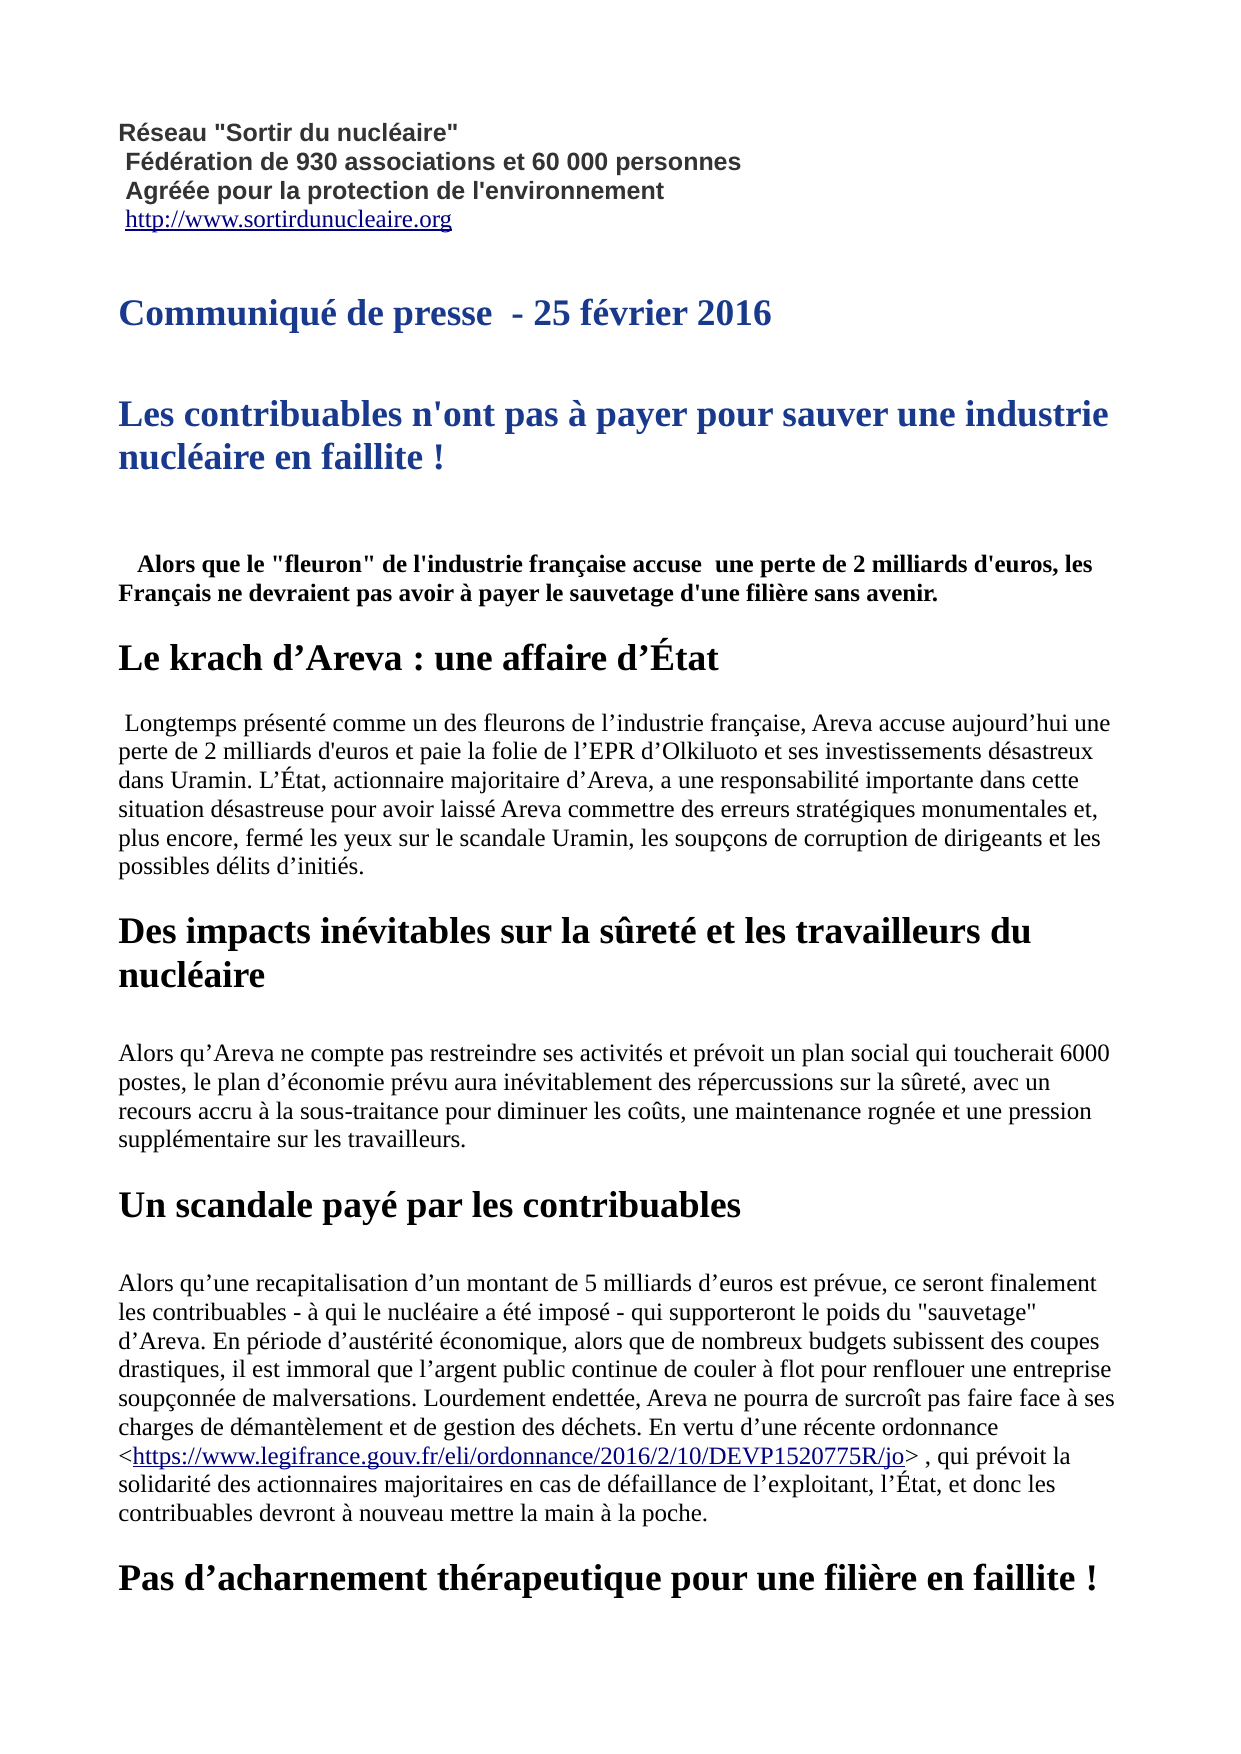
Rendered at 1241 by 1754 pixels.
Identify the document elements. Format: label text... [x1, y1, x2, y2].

text Réseau "Sortir du nucléaire" Fédération de 930 associations et 60 000 personnes Agréée pour la protection de l'environnement http://www.sortirdunucleaire.org Communiqué de presse - 25 février 2016 Les contribuables n'ont pas à payer pour sauver une industrie nucléaire en faillite ! Alors que le "fleuron" de l'industrie française accuse une perte de 2 milliards d'euros, les Français ne devraient pas avoir à payer le sauvetage d'une filière sans avenir. Le krach d’Areva : une affaire d’État Longtemps présenté comme un des fleurons de l’industrie française, Areva accuse aujourd’hui une perte de 2 milliards d'euros et paie la folie de l’EPR d’Olkiluoto et ses investissements désastreux dans Uramin. L’État, actionnaire majoritaire d’Areva, a une responsabilité importante dans cette situation désastreuse pour avoir laissé Areva commettre des erreurs stratégiques monumentales et, plus encore, fermé les yeux sur le scandale Uramin, les soupçons de corruption de dirigeants et les possibles délits d’initiés. Des impacts inévitables sur la sûreté et les travailleurs du nucléaire Alors qu’Areva ne compte pas restreindre ses activités et prévoit un plan social qui toucherait 6000 postes, le plan d’économie prévu aura inévitablement des répercussions sur la sûreté, avec un recours accru à la sous-traitance pour diminuer les coûts, une maintenance rognée et une pression supplémentaire sur les travailleurs. Un scandale payé par les contribuables Alors qu’une recapitalisation d’un montant de 5 milliards d’euros est prévue, ce seront finalement les contribuables - à qui le nucléaire a été imposé - qui supporteront le poids du "sauvetage" d’Areva. En période d’austérité économique, alors que de nombreux budgets subissent des coupes drastiques, il est immoral que l’argent public continue de couler à flot pour renflouer une entreprise soupçonnée de malversations. Lourdement endettée, Areva ne pourra de surcroît pas faire face à ses charges de démantèlement et de gestion des déchets. En vertu d’une récente ordonnance <https://www.legifrance.gouv.fr/eli/ordonnance/2016/2/10/DEVP1520775R/jo> , qui prévoit la solidarité des actionnaires majoritaires en cas de défaillance de l’exploitant, l’État, et donc les contribuables devront à nouveau mettre la main à la poche. Pas d’acharnement thérapeutique pour une filière en faillite ! [118, 118, 1122, 1628]
